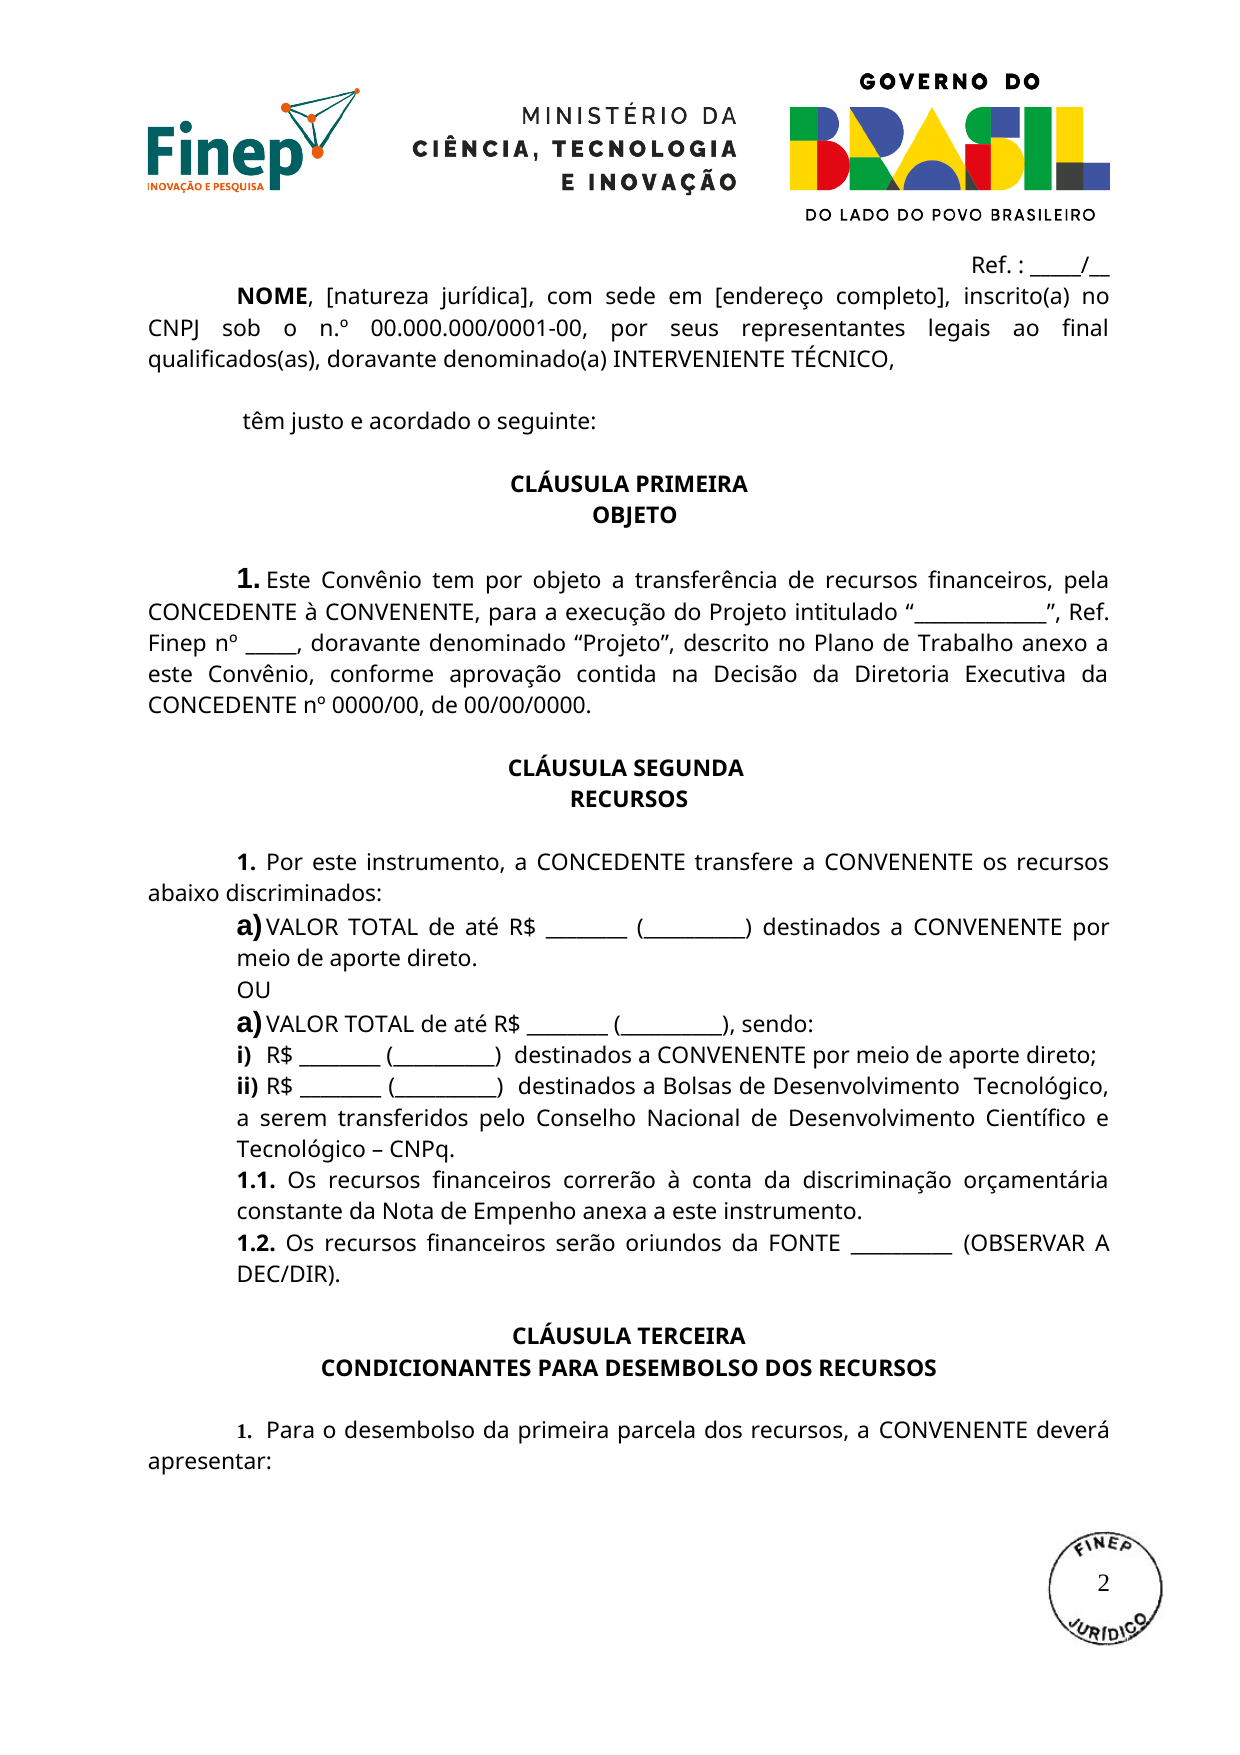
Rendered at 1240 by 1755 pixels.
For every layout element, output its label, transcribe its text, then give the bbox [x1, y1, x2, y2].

list VALOR TOTAL de até R$ ________ (__________) destinados a CONVENENTE por meio de aporte direto. [236, 908, 1110, 973]
text CLÁUSULA TERCEIRA [148, 1320, 1110, 1351]
text i) R$ ________ (__________) destinados a CONVENENTE por meio de aporte direto; [236, 1039, 1110, 1070]
text têm justo e acordado o seguinte: [148, 405, 1110, 436]
list Por este instrumento, a CONCEDENTE transfere a CONVENENTE os recursos abaixo discriminados: [148, 846, 1110, 908]
list VALOR TOTAL de até R$ ________ (__________), sendo: [236, 1005, 1110, 1039]
text CONDICIONANTES PARA DESEMBOLSO DOS RECURSOS [148, 1351, 1110, 1383]
text 1.2. Os recursos financeiros serão oriundos da FONTE __________ (OBSERVAR A DEC/DIR). [236, 1226, 1110, 1289]
text 1.1. Os recursos financeiros correrão à conta da discriminação orçamentária constante da Nota de Empenho anexa a este instrumento. [236, 1164, 1110, 1226]
list Para o desembolso da primeira parcela dos recursos, a CONVENENTE deverá apresentar: [148, 1414, 1110, 1476]
list Este Convênio tem por objeto a transferência de recursos financeiros, pela CONCEDENTE à CONVENENTE, para a execução do Projeto intitulado “_____________”, Ref. Finep nº _____, doravante denominado “Projeto”, descrito no Plano de Trabalho anexo a este Convênio, conforme aprovação contida na Decisão da Diretoria Executiva da CONCEDENTE nº 0000/00, de 00/00/0000. [148, 561, 1110, 721]
text OU [236, 973, 1110, 1005]
text ii) R$ ________ (__________) destinados a Bolsas de Desenvolvimento Tecnológico, a serem transferidos pelo Conselho Nacional de Desenvolvimento Científico e Tecnológico – CNPq. [236, 1070, 1110, 1164]
subtitle CLÁUSULA PRIMEIRA [148, 468, 1110, 499]
subtitle OBJETO [148, 499, 1110, 530]
subtitle CLÁUSULA SEGUNDA [148, 752, 1110, 783]
subtitle RECURSOS [148, 783, 1110, 814]
subtitle NOME, [natureza jurídica], com sede em [endereço completo], inscrito(a) no CNPJ sob o n.º 00.000.000/0001-00, por seus representantes legais ao final qualificados(as), doravante denominado(a) INTERVENIENTE TÉCNICO, [148, 280, 1110, 374]
